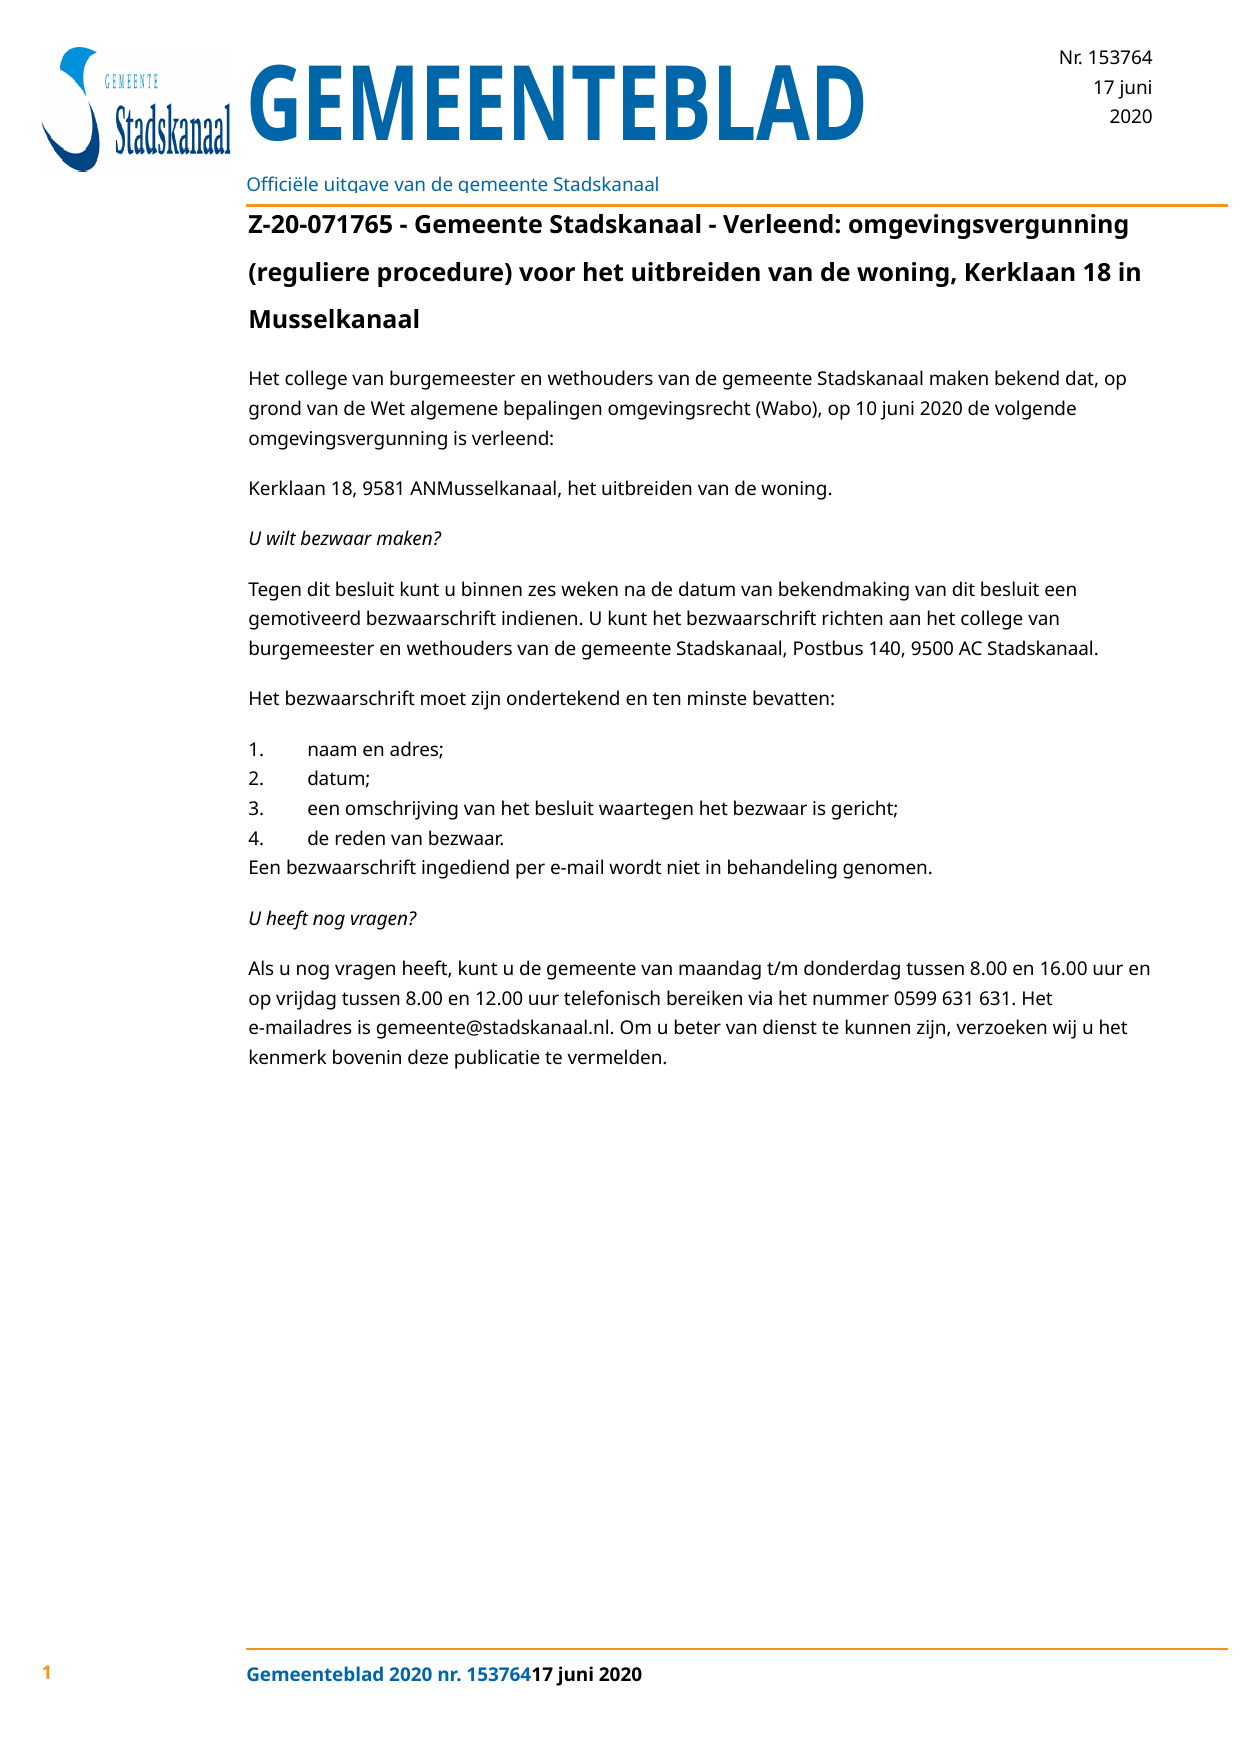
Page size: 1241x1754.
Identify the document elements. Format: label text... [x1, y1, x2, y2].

text Het bezwaarschrift moet zijn ondertekend en ten minste bevatten: [248, 686, 1152, 711]
list een omschrijving van het besluit waartegen het bezwaar is gericht; [248, 795, 1152, 821]
text U wilt bezwaar maken? [248, 526, 1152, 551]
text U heeft nog vragen? [248, 905, 1152, 930]
text Het college van burgemeester en wethouders van de gemeente Stadskanaal maken bekend dat, op grond van de Wet algemene bepalingen omgevingsrecht (Wabo), op 10 juni 2020 de volgende omgevingsvergunning is verleend: [248, 366, 1152, 450]
list datum; [248, 766, 1152, 791]
text Z-20-071765 - Gemeente Stadskanaal - Verleend: omgevingsvergunning (reguliere procedure) voor het uitbreiden van de woning, Kerklaan 18 in Musselkanaal [248, 207, 1152, 336]
text Tegen dit besluit kunt u binnen zes weken na de datum van bekendmaking van dit besluit een gemotiveerd bezwaarschrift indienen. U kunt het bezwaarschrift richten aan het college van burgemeester en wethouders van de gemeente Stadskanaal, Postbus 140, 9500 AC Stadskanaal. [248, 576, 1152, 661]
picture [41, 47, 231, 172]
list naam en adres; [248, 736, 1152, 762]
text Als u nog vragen heeft, kunt u de gemeente van maandag t/m donderdag tussen 8.00 en 16.00 uur en op vrijdag tussen 8.00 en 12.00 uur telefonisch bereiken via het nummer 0599 631 631. Het e‑mailadres is gemeente@stadskanaal.nl. Om u beter van dienst te kunnen zijn, verzoeken wij u het kenmerk bovenin deze publicatie te vermelden. [248, 955, 1152, 1069]
list de reden van bezwaar. [248, 825, 1152, 850]
text Een bezwaarschrift ingediend per e-mail wordt niet in behandeling genomen. [248, 854, 1152, 880]
text Kerklaan 18, 9581 ANMusselkanaal, het uitbreiden van de woning. [248, 475, 1152, 501]
